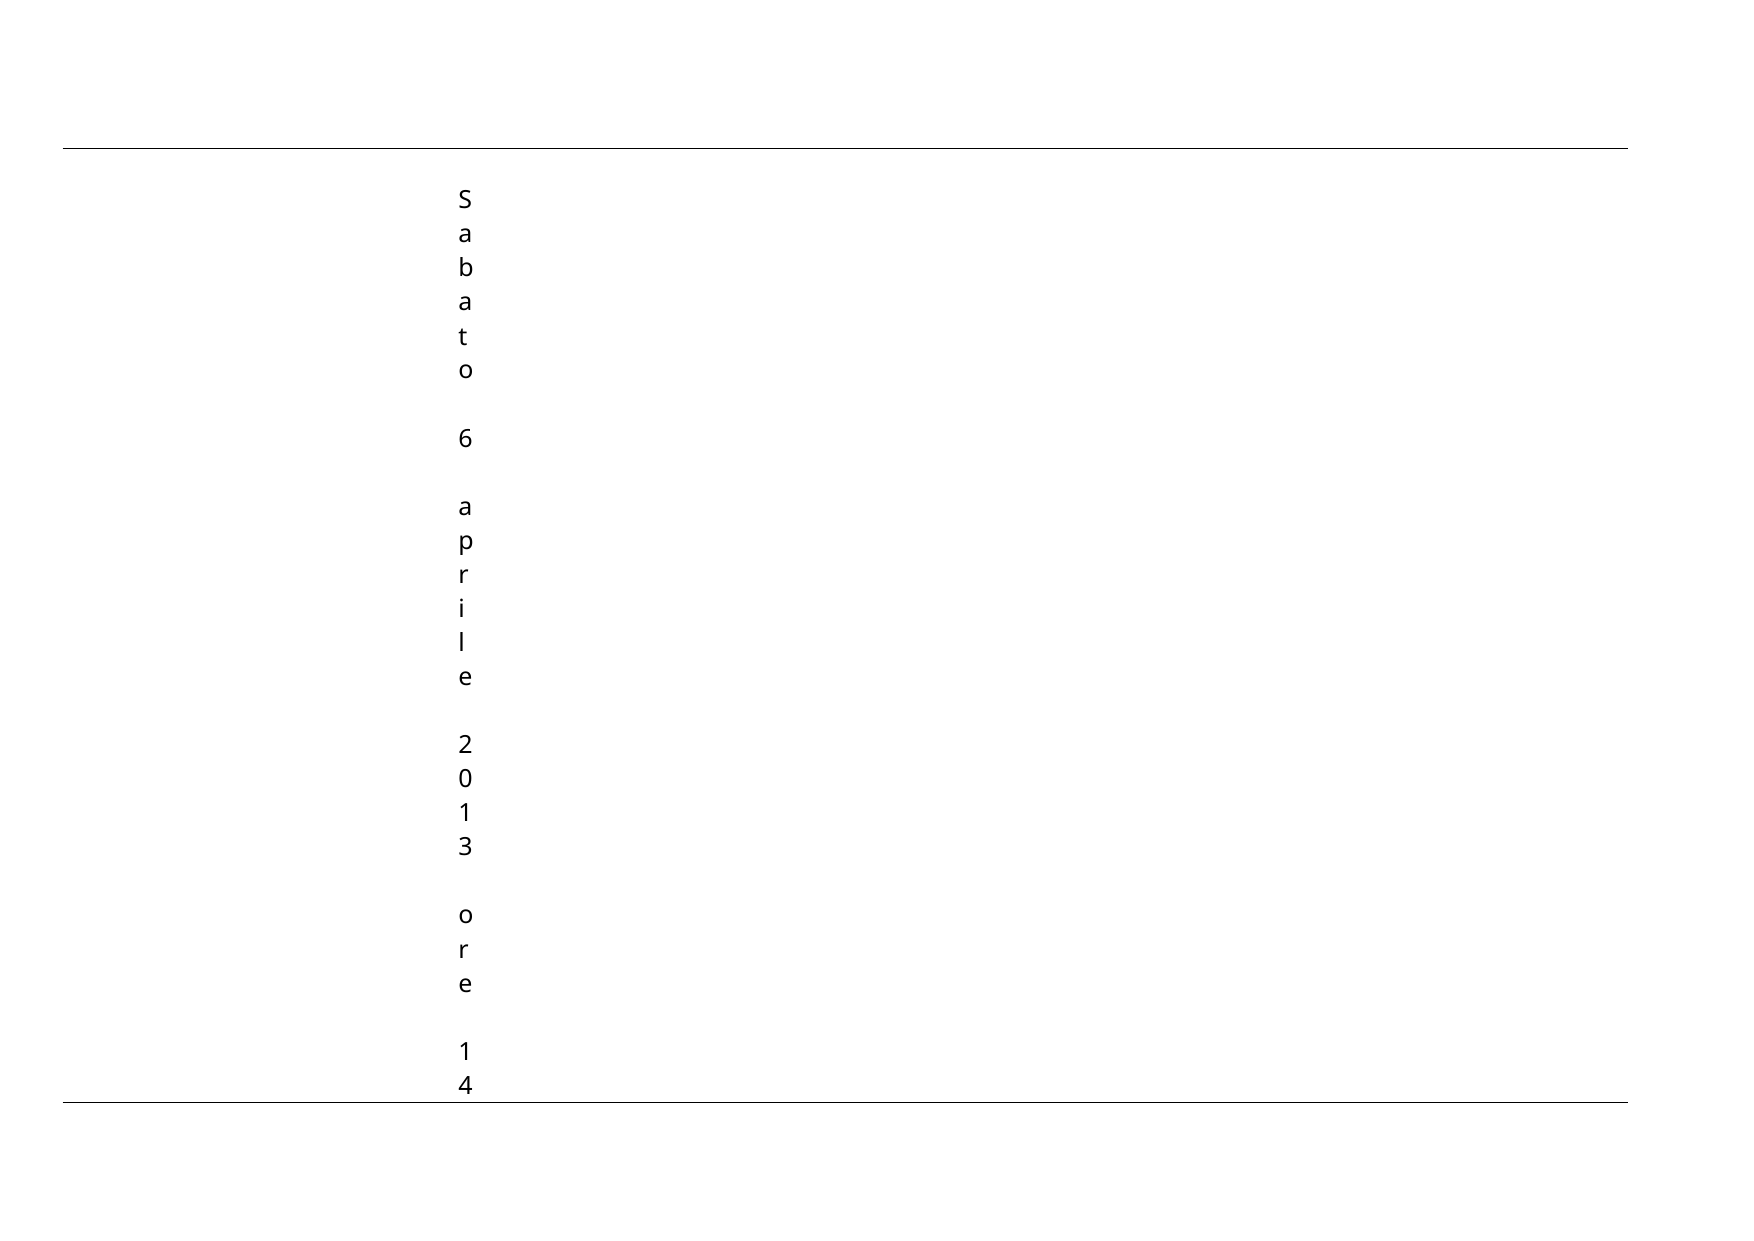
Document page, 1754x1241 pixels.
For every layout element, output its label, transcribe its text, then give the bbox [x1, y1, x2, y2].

table_cell [1259, 149, 1628, 1102]
table_cell [831, 149, 1259, 1102]
table_cell - Sabato 6 aprile 2013 ore 14 [447, 149, 831, 1102]
table_cell [63, 149, 447, 1102]
